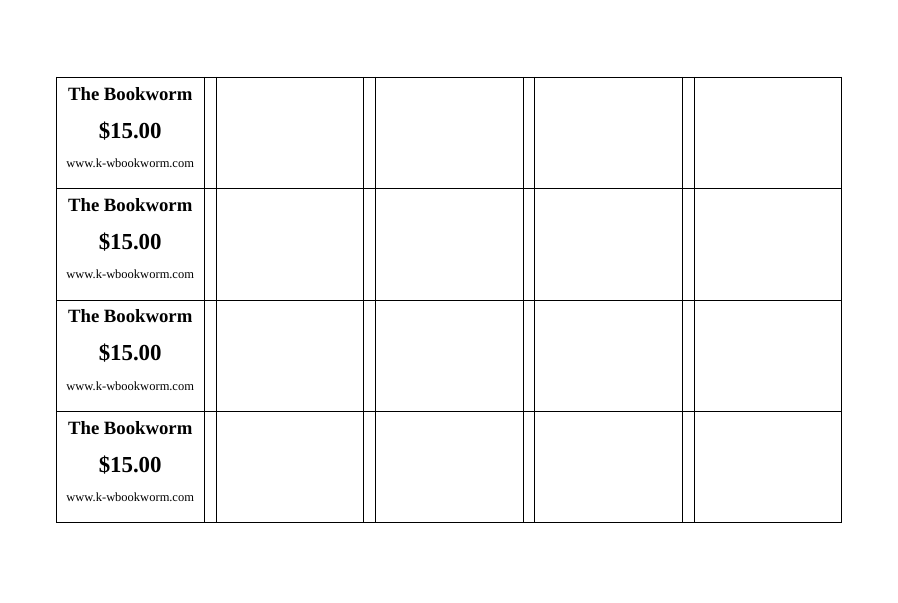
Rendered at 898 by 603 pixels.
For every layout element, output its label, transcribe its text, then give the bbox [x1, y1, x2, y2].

table_cell The Bookworm $15.00 www.k-wbookworm.com [57, 189, 204, 299]
table_cell [535, 189, 682, 299]
table_header [364, 78, 375, 188]
table_header [695, 78, 841, 188]
table_header [376, 78, 523, 188]
table_cell [205, 301, 216, 411]
table_cell [376, 301, 523, 411]
table_header [217, 78, 363, 188]
table_cell [524, 189, 534, 299]
table_header The Bookworm $15.00 www.k-wbookworm.com [57, 78, 204, 188]
table_cell [695, 189, 841, 299]
table_header [683, 78, 694, 188]
table_cell [535, 301, 682, 411]
table_cell [217, 412, 363, 522]
table_cell [217, 301, 363, 411]
table_cell [683, 301, 694, 411]
table_cell [364, 412, 375, 522]
table_cell [364, 301, 375, 411]
table_cell [524, 301, 534, 411]
table_cell The Bookworm $15.00 www.k-wbookworm.com [57, 301, 204, 411]
table_header [524, 78, 534, 188]
table_header [205, 78, 216, 188]
table_cell [683, 189, 694, 299]
table_cell [376, 412, 523, 522]
table_cell The Bookworm $15.00 www.k-wbookworm.com [57, 412, 204, 522]
table_cell [205, 189, 216, 299]
table_header [535, 78, 682, 188]
table_cell [695, 301, 841, 411]
table_cell [205, 412, 216, 522]
table_cell [535, 412, 682, 522]
table_cell [683, 412, 694, 522]
table_cell [364, 189, 375, 299]
table_cell [217, 189, 363, 299]
table_cell [695, 412, 841, 522]
table_cell [376, 189, 523, 299]
table_cell [524, 412, 534, 522]
